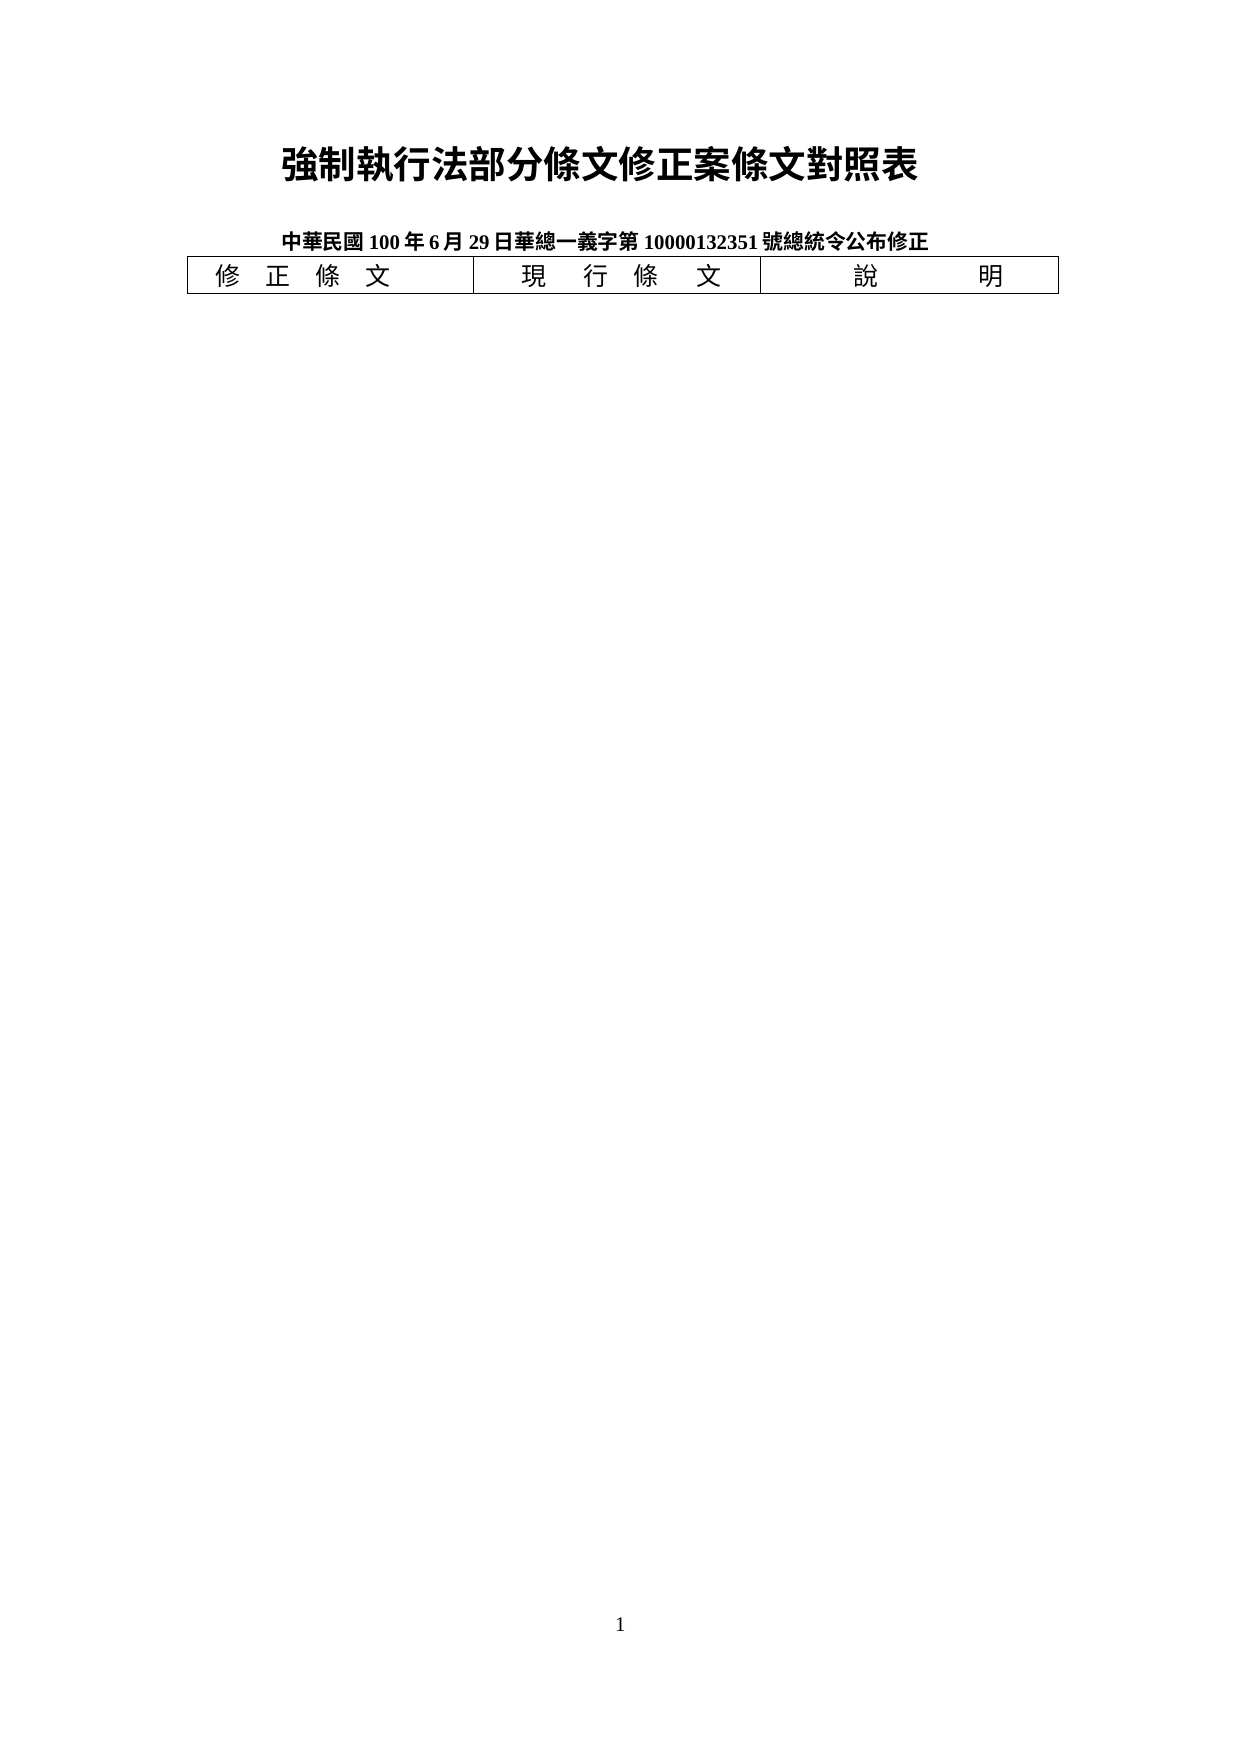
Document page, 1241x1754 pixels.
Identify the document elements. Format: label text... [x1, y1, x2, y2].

table_header 修 正 條 文 [188, 257, 473, 293]
text 中華民國100年6月29日華總一義字第10000132351號總統令公布修正 [187, 221, 1053, 256]
text 強制執行法部分條文修正案條文對照表 [187, 150, 1053, 185]
table_header 說 明 [761, 257, 1058, 293]
table_header 現 行 條 文 [474, 257, 760, 293]
